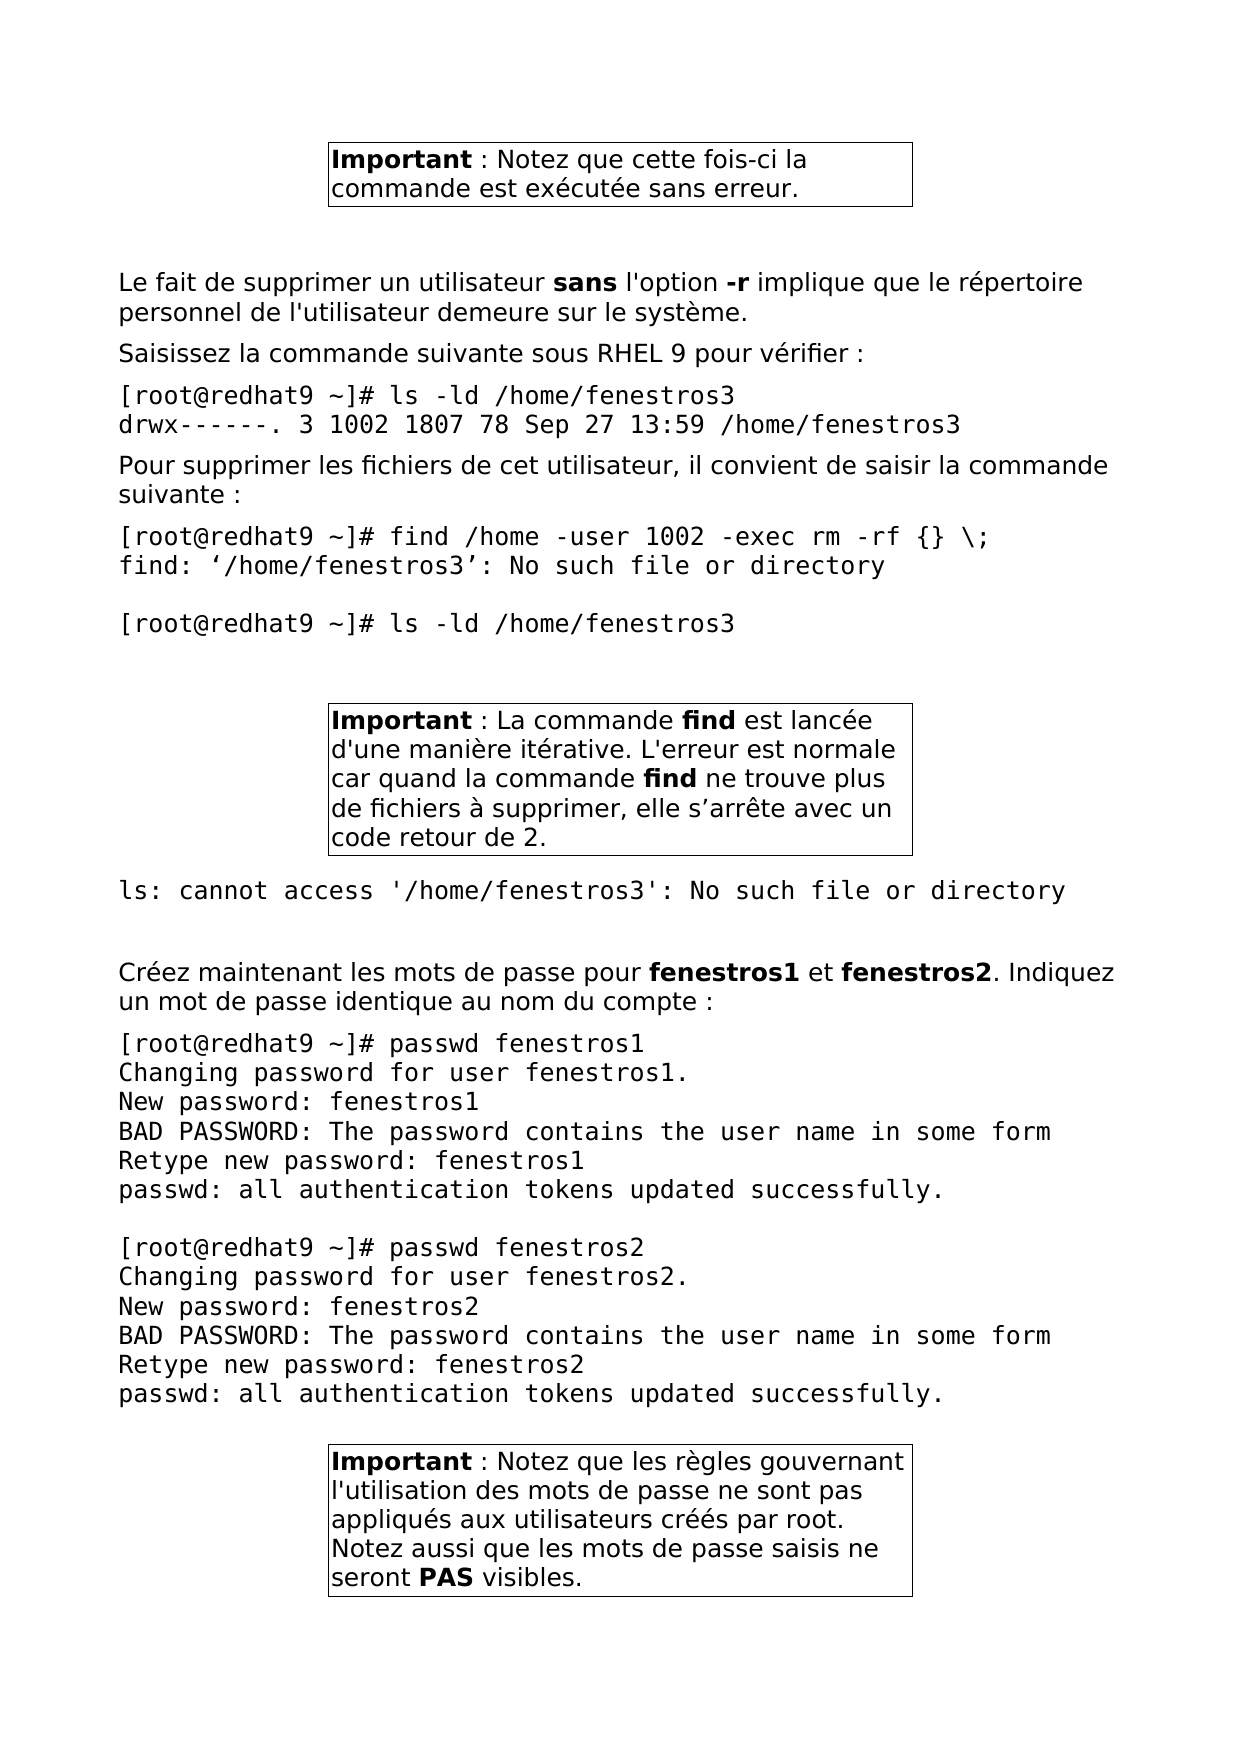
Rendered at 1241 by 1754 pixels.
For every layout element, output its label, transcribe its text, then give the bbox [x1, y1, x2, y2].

text Le fait de supprimer un utilisateur sans l'option -r implique que le répertoire personnel de l'utilisateur demeure sur le système. [118, 268, 1122, 327]
text Créez maintenant les mots de passe pour fenestros1 et fenestros2. Indiquez un mot de passe identique au nom du compte : [118, 958, 1122, 1017]
table_header Important : La commande find est lancée d'une manière itérative. L'erreur est normale car quand la commande find ne trouve plus de fichiers à supprimer, elle s’arrête avec un code retour de 2. [329, 704, 912, 855]
table_header Important : Notez que cette fois-ci la commande est exécutée sans erreur. [329, 143, 912, 206]
text Saisissez la commande suivante sous RHEL 9 pour vérifier : [118, 339, 1122, 368]
text [root@redhat9 ~]# ls -ld /home/fenestros3 drwx------. 3 1002 1807 78 Sep 27 13:59 /home/fenestros3 [118, 381, 1122, 439]
text [root@redhat9 ~]# find /home -user 1002 -exec rm -rf {} \; find: ‘/home/fenestros3’: No such file or directory [root@redhat9 ~]# ls -ld /home/fenestros3 ls: cannot access '/home/fenestros3': No such file or directory [118, 522, 1122, 905]
table_header Important : Notez que les règles gouvernant l'utilisation des mots de passe ne sont pas appliqués aux utilisateurs créés par root. Notez aussi que les mots de passe saisis ne seront PAS visibles. [329, 1445, 912, 1596]
text Pour supprimer les fichiers de cet utilisateur, il convient de saisir la commande suivante : [118, 451, 1122, 509]
text [root@redhat9 ~]# passwd fenestros1 Changing password for user fenestros1. New password: fenestros1 BAD PASSWORD: The password contains the user name in some form Retype new password: fenestros1 passwd: all authentication tokens updated successfully. [root@redhat9 ~]# passwd fenestros2 Changing password for user fenestros2. New password: fenestros2 BAD PASSWORD: The password contains the user name in some form Retype new password: fenestros2 passwd: all authentication tokens updated successfully. [118, 1029, 1122, 1408]
